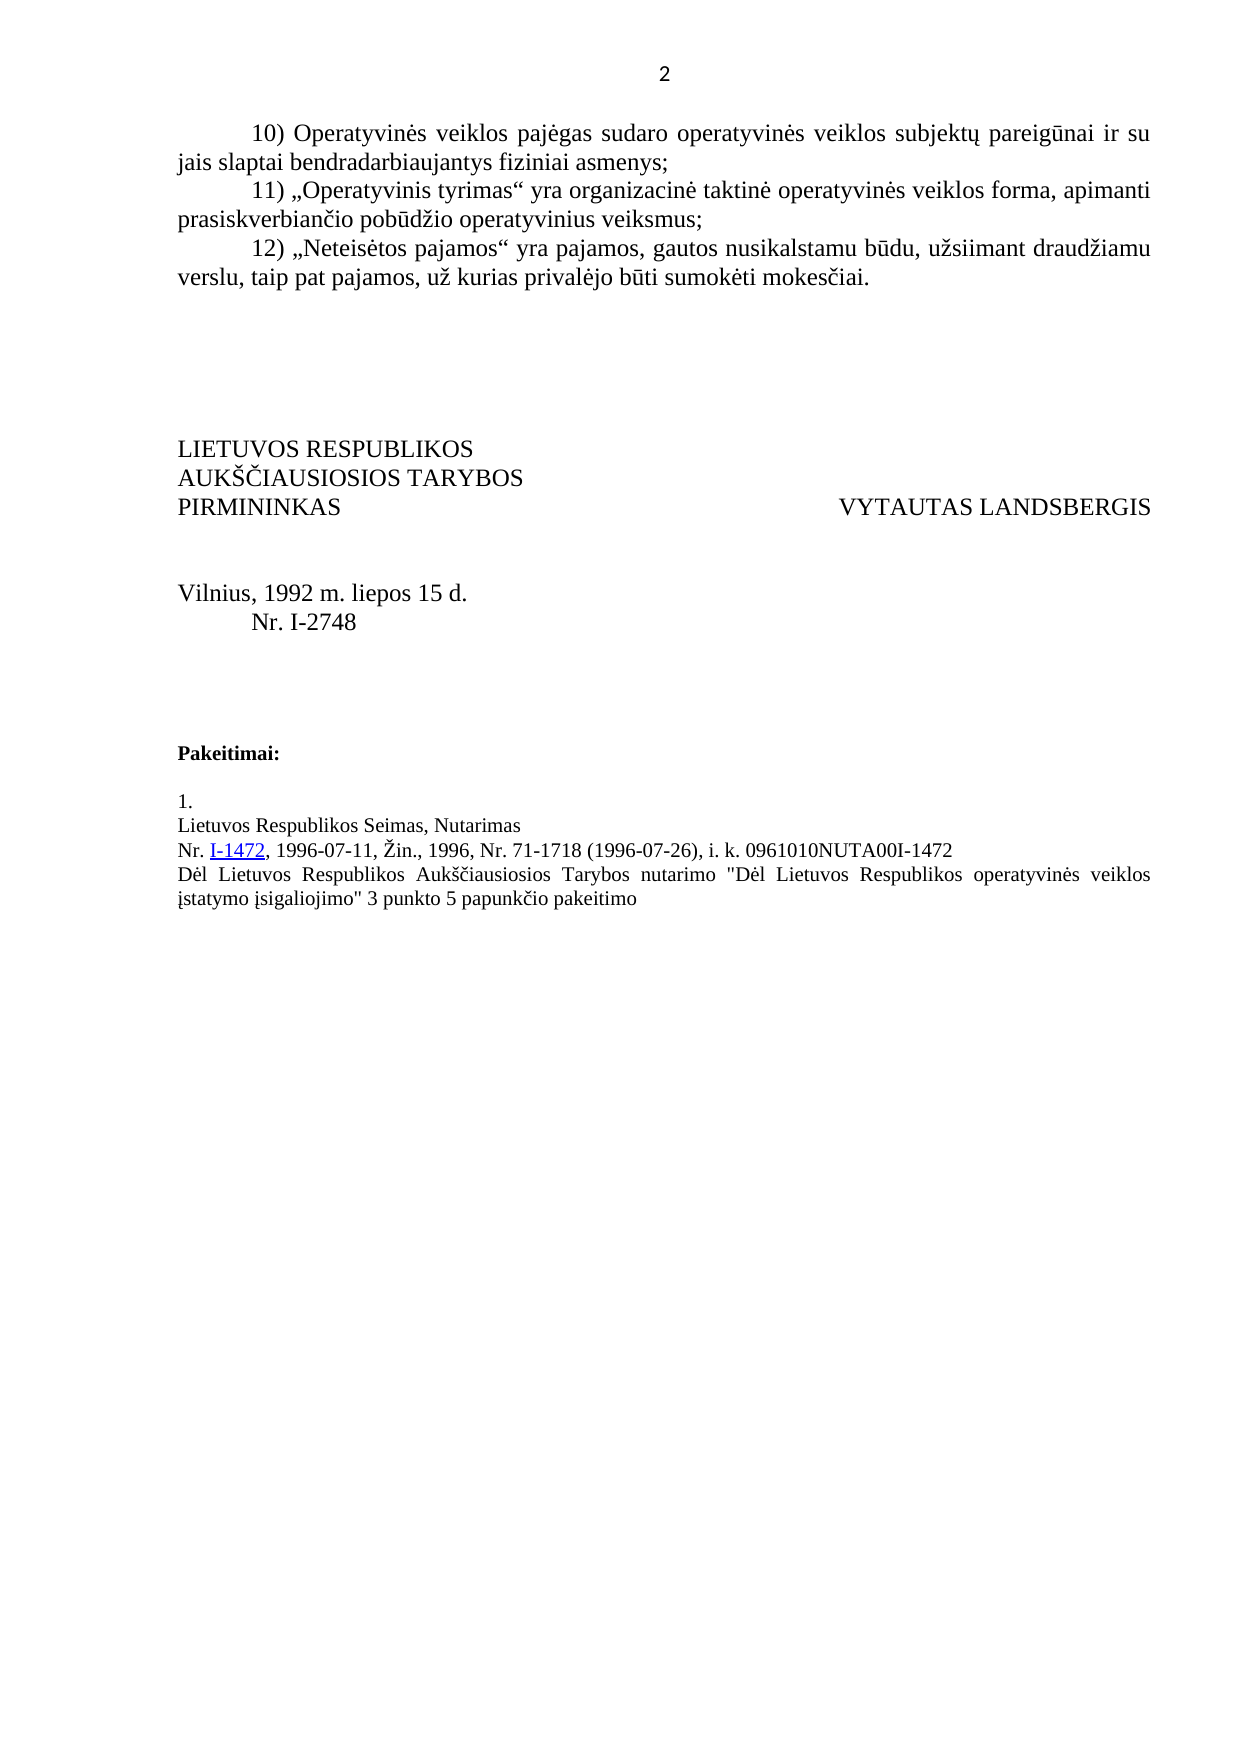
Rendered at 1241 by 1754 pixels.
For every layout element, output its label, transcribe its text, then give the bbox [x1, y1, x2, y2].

text 12) „Neteisėtos pajamos“ yra pajamos, gautos nusikalstamu būdu, užsiimant draudžiamu verslu, taip pat pajamos, už kurias privalėjo būti sumokėti mokesčiai. [177, 233, 1152, 291]
text AUKŠČIAUSIOSIOS TARYBOS [177, 463, 1152, 492]
text Nr. I-1472, 1996-07-11, Žin., 1996, Nr. 71-1718 (1996-07-26), i. k. 0961010NUTA00I-1472 [177, 837, 1152, 862]
text Nr. I-2748 [177, 607, 1152, 636]
text 1. [177, 789, 1152, 813]
text Vilnius, 1992 m. liepos 15 d. [177, 578, 1152, 607]
text Lietuvos Respublikos Seimas, Nutarimas [177, 813, 1152, 837]
text 10) Operatyvinės veiklos pajėgas sudaro operatyvinės veiklos subjektų pareigūnai ir su jais slaptai bendradarbiaujantys fiziniai asmenys; [177, 118, 1152, 176]
text 11) „Operatyvinis tyrimas“ yra organizacinė taktinė operatyvinės veiklos forma, apimanti prasiskverbiančio pobūdžio operatyvinius veiksmus; [177, 176, 1152, 233]
text Pakeitimai: [177, 741, 1152, 765]
text Dėl Lietuvos Respublikos Aukščiausiosios Tarybos nutarimo "Dėl Lietuvos Respublikos operatyvinės veiklos įstatymo įsigaliojimo" 3 punkto 5 papunkčio pakeitimo [177, 862, 1152, 910]
text PIRMININKAS VYTAUTAS LANDSBERGIS [177, 492, 1152, 521]
text LIETUVOS RESPUBLIKOS [177, 434, 1152, 463]
